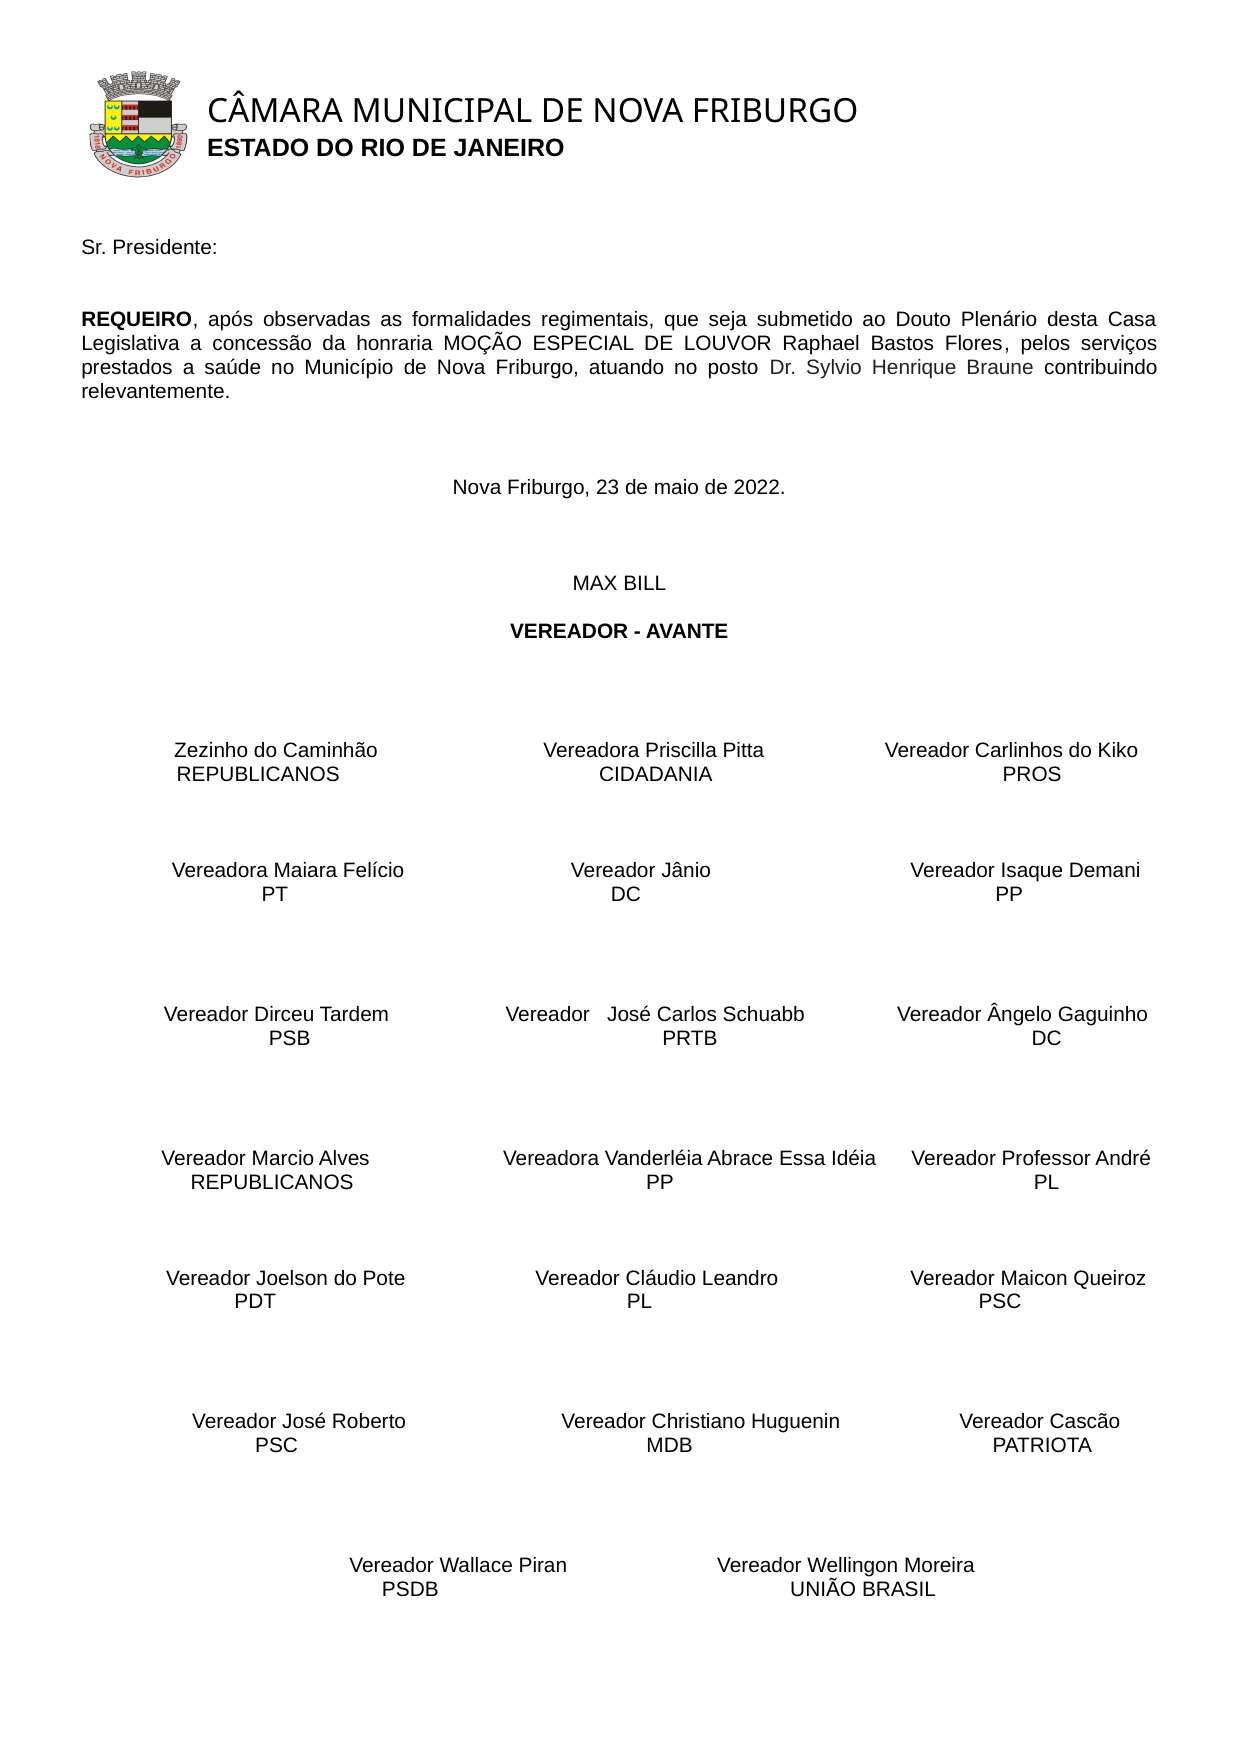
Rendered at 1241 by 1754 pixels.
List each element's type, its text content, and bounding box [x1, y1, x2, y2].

text Sr. Presidente: [81, 235, 1157, 259]
text Vereador Marcio Alves Vereadora Vanderléia Abrace Essa Idéia Vereador Professor André [81, 1146, 1157, 1169]
text PDT PL PSC [81, 1289, 1157, 1313]
text Vereador José Roberto Vereador Christiano Huguenin Vereador Cascão [81, 1409, 1157, 1433]
text PSC MDB PATRIOTA [81, 1433, 1157, 1457]
text REPUBLICANOS PP PL [81, 1169, 1157, 1193]
text Vereador Joelson do Pote Vereador Cláudio Leandro Vereador Maicon Queiroz [81, 1265, 1157, 1289]
text Vereadora Maiara Felício Vereador Jânio Vereador Isaque Demani [81, 858, 1157, 882]
text ESTADO DO RIO DE JANEIRO [189, 132, 1157, 161]
text REQUEIRO, após observadas as formalidades regimentais, que seja submetido ao Douto Plenário desta Casa Legislativa a concessão da honraria MOÇÃO ESPECIAL DE LOUVOR Raphael Bastos Flores, pelos serviços prestados a saúde no Município de Nova Friburgo, atuando no posto Dr. Sylvio Henrique Braune contribuindo relevantemente. [81, 307, 1157, 403]
text Vereador Wallace Piran Vereador Wellingon Moreira [81, 1553, 1157, 1577]
text VEREADOR - AVANTE [81, 618, 1157, 642]
text Zezinho do Caminhão Vereadora Priscilla Pitta Vereador Carlinhos do Kiko REPUBLICANOS CIDADANIA PROS [81, 738, 1157, 786]
text CÂMARA MUNICIPAL DE NOVA FRIBURGO [189, 87, 1157, 132]
text PT DC PP [81, 882, 1157, 906]
text Vereador Dirceu Tardem Vereador José Carlos Schuabb Vereador Ângelo Gaguinho [81, 1002, 1157, 1026]
text Nova Friburgo, 23 de maio de 2022. [81, 475, 1157, 499]
text MAX BILL [81, 571, 1157, 594]
picture [88, 70, 189, 179]
text PSDB UNIÃO BRASIL [81, 1577, 1157, 1601]
text PSB PRTB DC [81, 1026, 1157, 1050]
